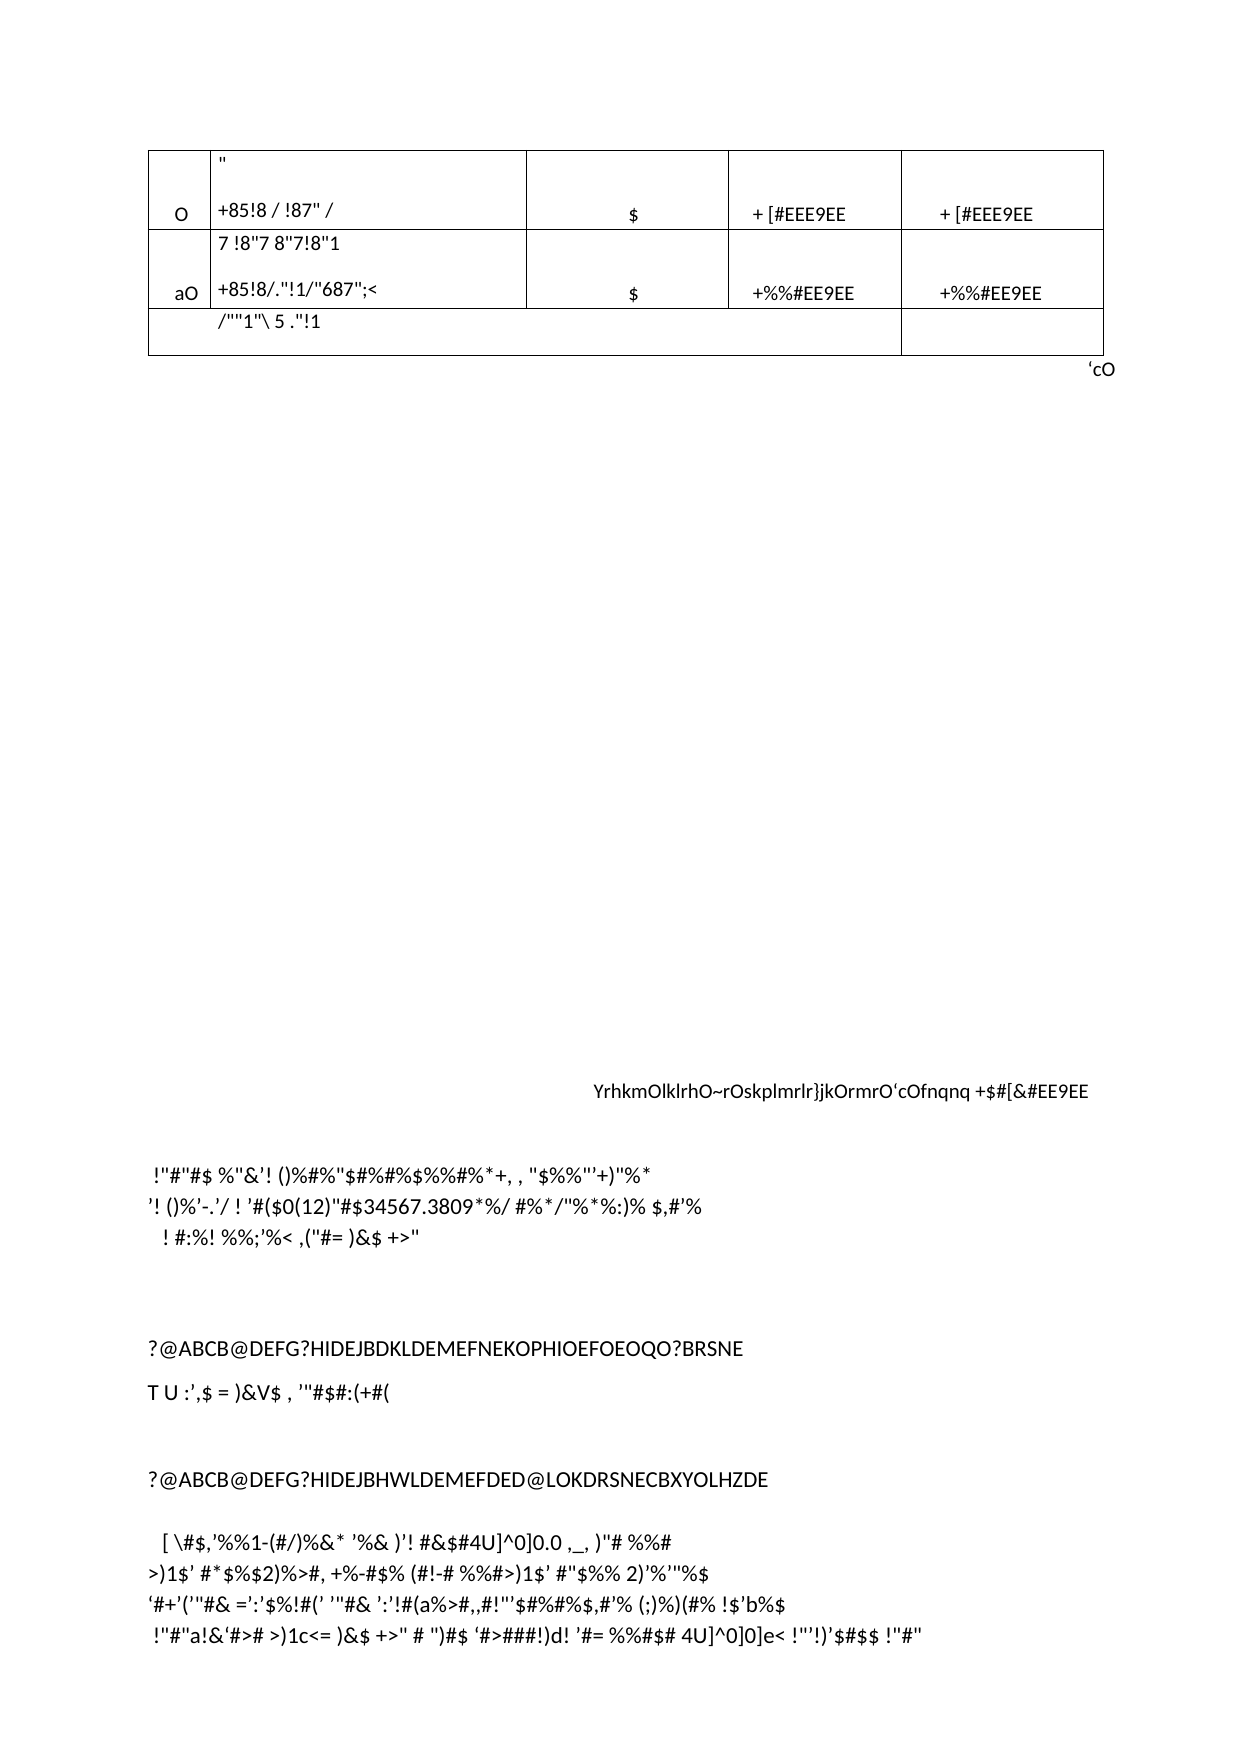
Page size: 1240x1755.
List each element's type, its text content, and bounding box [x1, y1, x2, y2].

table_cell aO [149, 276, 210, 308]
text ! #:%! %%;’%< ,("#= )&$ +>" [162, 1223, 1110, 1251]
table_cell [902, 230, 1103, 276]
table_cell [902, 309, 1103, 355]
table_cell [527, 230, 728, 276]
table_cell [729, 151, 901, 197]
table_cell [149, 151, 210, 197]
table_cell 7 !8"7 8"7!8"1 [211, 230, 526, 276]
text ’! ()%’-.’/ ! ’#($0(12)"#$34567.3809*%/ #%*/"%*%:)% $,#’% [147, 1192, 1110, 1220]
text ‘#+’(’"#& =’:’$%!#(’ ’"#& ’:’!#(a%>#,,#!"’$#%#%$,#’% (;)%)(#% !$’b%$ [147, 1590, 1110, 1618]
text ‘cO [148, 356, 1115, 382]
text [ \#$,’%%1-(#/)%&* ’%& )’! #&$#4U]^0]0.0 ,_, )"# %%# [162, 1528, 1110, 1556]
text !"#"a!&‘#># >)1c<= )&$ +>" # ")#$ ‘#>###!)d! ’#= %%#$# 4U]^0]0]e< !"’!)’$#$$ !"#" [147, 1621, 1110, 1649]
text T U :’,$ = )&V$ , ’"#$#:(+#( [147, 1378, 1110, 1406]
table_cell $ [527, 276, 728, 308]
table_cell + [#EEE9EE [729, 197, 901, 229]
table_cell $ [527, 197, 728, 229]
table_cell [729, 230, 901, 276]
table_cell + [#EEE9EE [902, 197, 1103, 229]
text YrhkmOlklrhO~rOskplmrlr}jkOrmrO‘cOfnqnq +$#[&#EE9EE [148, 1079, 1089, 1104]
table_cell +%%#EE9EE [902, 276, 1103, 308]
table_cell [527, 151, 728, 197]
table_cell +%%#EE9EE [729, 276, 901, 308]
table_cell O [149, 197, 210, 229]
table_cell " [211, 151, 526, 197]
text !"#"#$ %"&’! ()%#%"$#%#%$%%#%*+, , "$%%"’+)"%* [147, 1161, 1110, 1189]
text ?@ABCB@DEFG?HIDEJBDKLDEMEFNEKOPHIOEFOEOQO?BRSNE [147, 1334, 1110, 1362]
table_cell /""1"\ 5 ."!1 [149, 309, 901, 355]
text >)1$’ #*$%$2)%>#, +%-#$% (#!-# %%#>)1$’ #"$%% 2)’%’"%$ [147, 1559, 1110, 1587]
table_cell [902, 151, 1103, 197]
text ?@ABCB@DEFG?HIDEJBHWLDEMEFDED@LOKDRSNECBXYOLHZDE [147, 1465, 1110, 1493]
table_cell +85!8 / !87" / [211, 197, 526, 229]
table_cell +85!8/."!1/"687";< [211, 276, 526, 308]
table_cell [149, 230, 210, 276]
